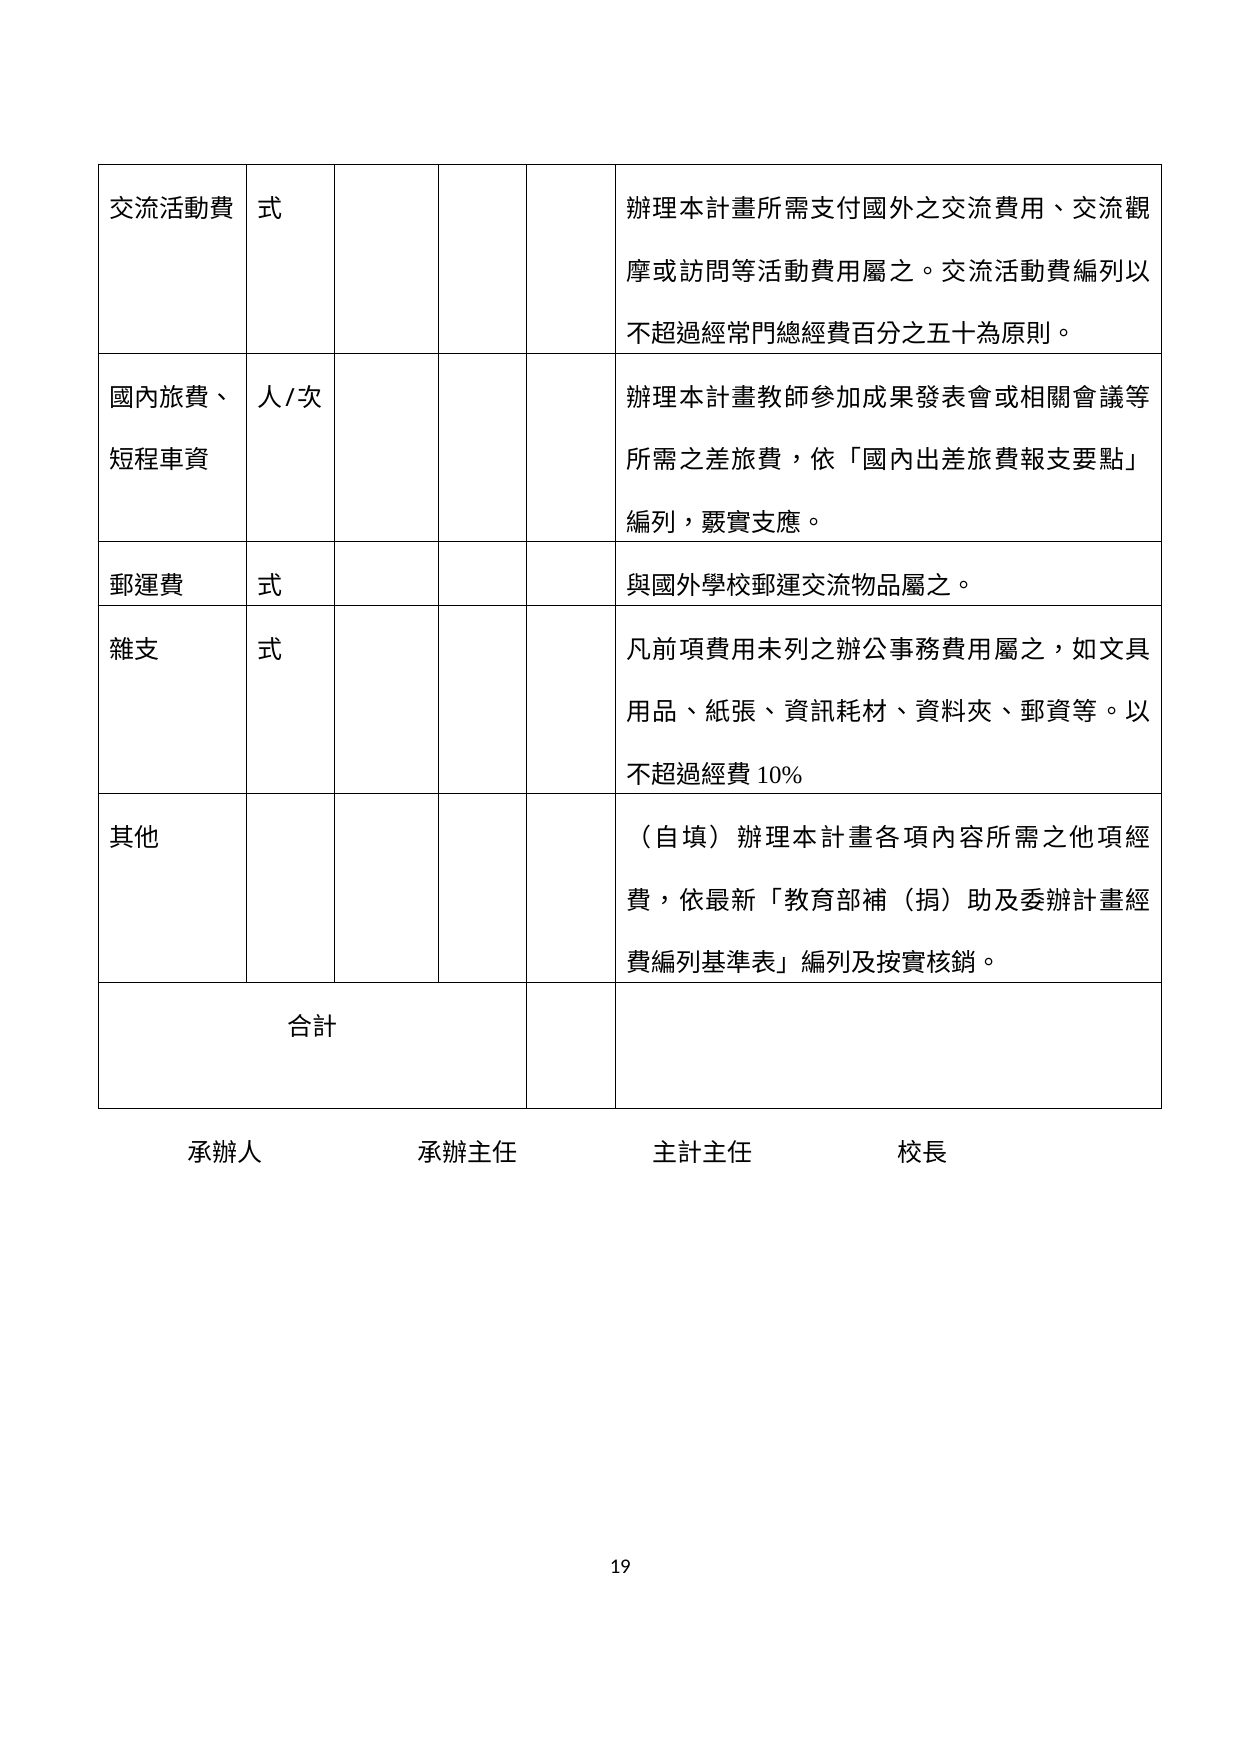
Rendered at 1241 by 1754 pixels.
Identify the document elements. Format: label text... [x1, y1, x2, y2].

table_cell 其他 [99, 794, 246, 982]
table_cell 與國外學校郵運交流物品屬之。 [616, 542, 1161, 605]
table_cell [335, 542, 438, 605]
text 承辦人 承辦主任 主計主任 校長 [187, 1109, 1053, 1171]
table_cell [527, 165, 615, 353]
table_cell 雜支 [99, 606, 246, 793]
table_cell 式 [247, 165, 334, 353]
table_cell 式 [247, 542, 334, 605]
table_cell 凡前項費用未列之辦公事務費用屬之，如文具用品、紙張、資訊耗材、資料夾、郵資等。以不超過經費10% [616, 606, 1161, 793]
table_cell 辦理本計畫教師參加成果發表會或相關會議等所需之差旅費，依「國內出差旅費報支要點」編列，覈實支應。 [616, 354, 1161, 541]
table_cell [247, 794, 334, 982]
table_cell [439, 165, 526, 353]
table_cell 交流活動費 [99, 165, 246, 353]
table_cell [439, 606, 526, 793]
table_cell 式 [247, 606, 334, 793]
table_cell （自填）辦理本計畫各項內容所需之他項經費，依最新「教育部補（捐）助及委辦計畫經費編列基準表」編列及按實核銷。 [616, 794, 1161, 982]
table_cell [335, 606, 438, 793]
table_cell [527, 794, 615, 982]
table_cell [439, 354, 526, 541]
table_cell [335, 354, 438, 541]
table_cell [527, 983, 615, 1108]
table_cell 郵運費 [99, 542, 246, 605]
table_cell [335, 794, 438, 982]
table_cell [527, 606, 615, 793]
table_cell 國內旅費、短程車資 [99, 354, 246, 541]
table_cell [527, 354, 615, 541]
table_cell [335, 165, 438, 353]
table_cell [439, 542, 526, 605]
table_cell [439, 794, 526, 982]
table_cell [527, 542, 615, 605]
table_cell [616, 983, 1161, 1108]
table_cell 人/次 [247, 354, 334, 541]
table_cell 辦理本計畫所需支付國外之交流費用、交流觀摩或訪問等活動費用屬之。交流活動費編列以不超過經常門總經費百分之五十為原則。 [616, 165, 1161, 353]
table_cell 合計 [99, 983, 526, 1108]
